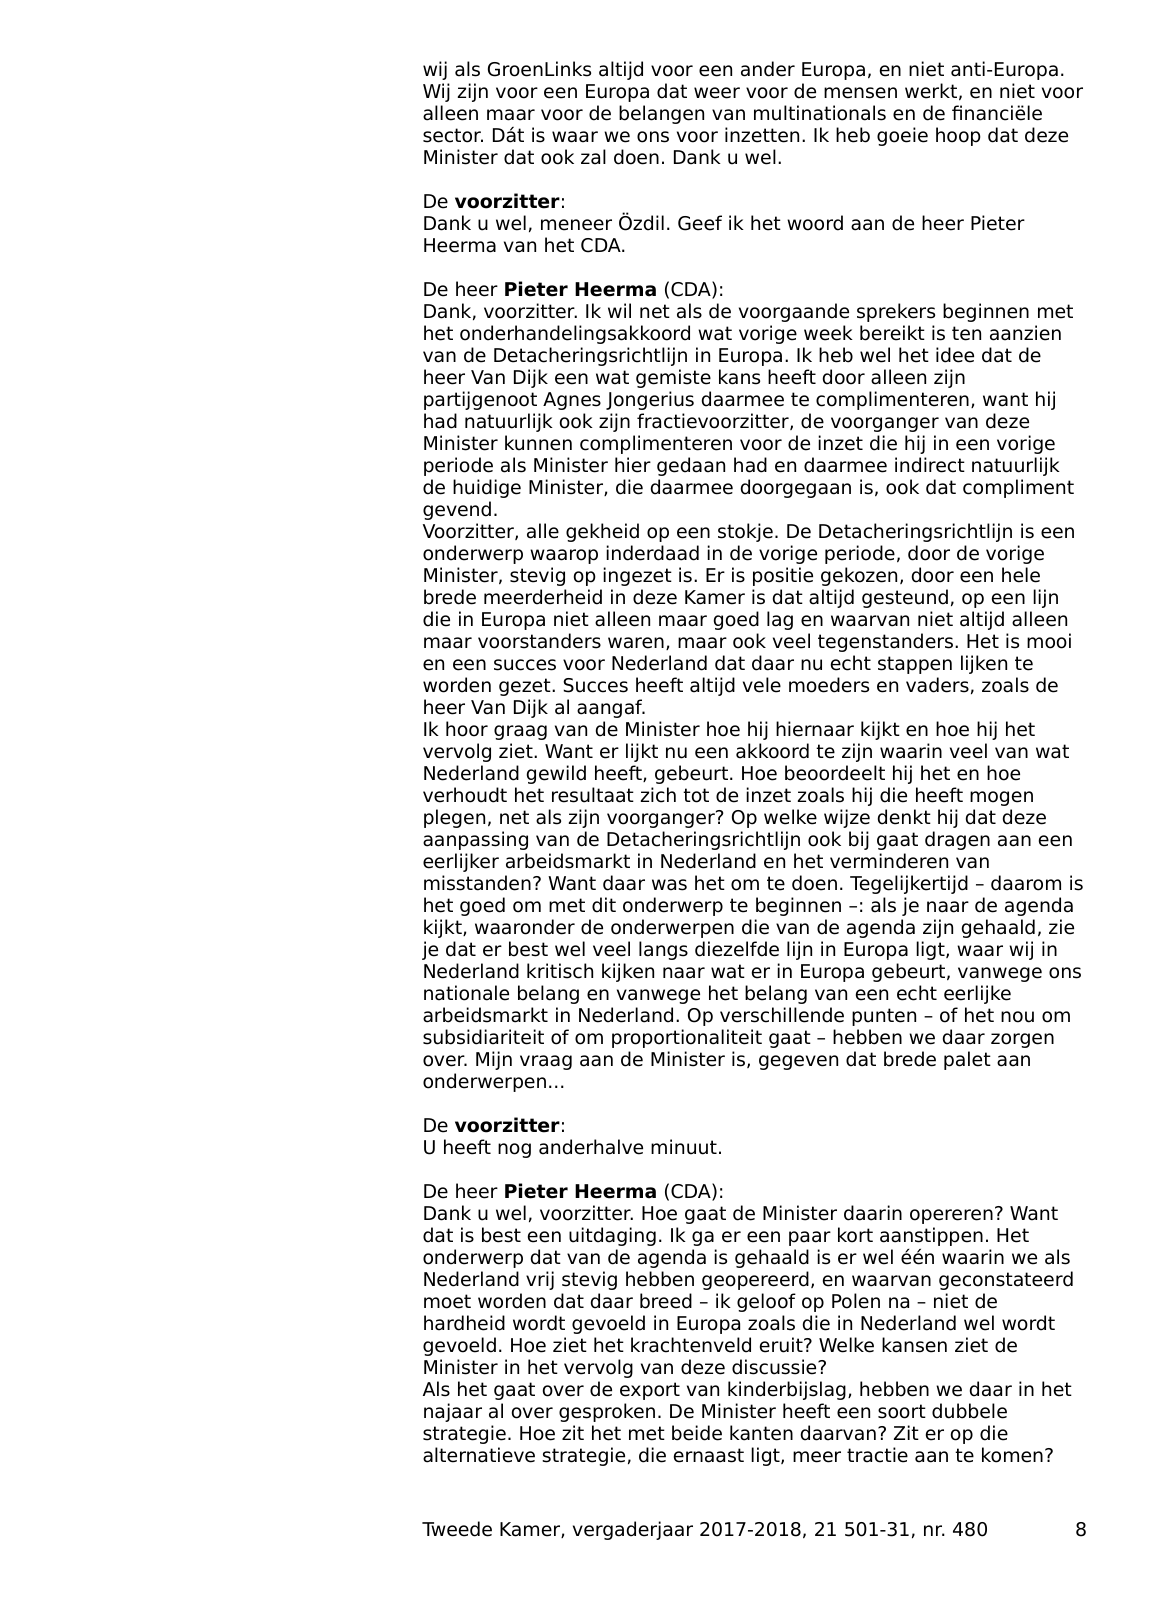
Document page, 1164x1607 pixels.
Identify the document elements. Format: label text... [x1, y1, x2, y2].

text Dank u wel, voorzitter. Hoe gaat de Minister daarin opereren? Want dat is best een uitdaging. Ik ga er een paar kort aanstippen. Het onderwerp dat van de agenda is gehaald is er wel één waarin we als Nederland vrij stevig hebben geopereerd, en waarvan geconstateerd moet worden dat daar breed – ik geloof op Polen na – niet de hardheid wordt gevoeld in Europa zoals die in Nederland wel wordt gevoeld. Hoe ziet het krachtenveld eruit? Welke kansen ziet de Minister in het vervolg van deze discussie? [422, 1203, 1087, 1379]
text Dank u wel, meneer Özdil. Geef ik het woord aan de heer Pieter Heerma van het CDA. [422, 213, 1087, 257]
text Dank, voorzitter. Ik wil net als de voorgaande sprekers beginnen met het onderhandelingsakkoord wat vorige week bereikt is ten aanzien van de Detacheringsrichtlijn in Europa. Ik heb wel het idee dat de heer Van Dijk een wat gemiste kans heeft door alleen zijn partijgenoot Agnes Jongerius daarmee te complimenteren, want hij had natuurlijk ook zijn fractievoorzitter, de voorganger van deze Minister kunnen complimenteren voor de inzet die hij in een vorige periode als Minister hier gedaan had en daarmee indirect natuurlijk de huidige Minister, die daarmee doorgegaan is, ook dat compliment gevend. [422, 301, 1087, 521]
text Voorzitter, alle gekheid op een stokje. De Detacheringsrichtlijn is een onderwerp waarop inderdaad in de vorige periode, door de vorige Minister, stevig op ingezet is. Er is positie gekozen, door een hele brede meerderheid in deze Kamer is dat altijd gesteund, op een lijn die in Europa niet alleen maar goed lag en waarvan niet altijd alleen maar voorstanders waren, maar ook veel tegenstanders. Het is mooi en een succes voor Nederland dat daar nu echt stappen lijken te worden gezet. Succes heeft altijd vele moeders en vaders, zoals de heer Van Dijk al aangaf. [422, 521, 1087, 719]
text De heer Pieter Heerma (CDA): [422, 1181, 1087, 1203]
text De voorzitter: [422, 191, 1087, 213]
text Als het gaat over de export van kinderbijslag, hebben we daar in het najaar al over gesproken. De Minister heeft een soort dubbele strategie. Hoe zit het met beide kanten daarvan? Zit er op die alternatieve strategie, die ernaast ligt, meer tractie aan te komen? [422, 1379, 1087, 1467]
text De heer Pieter Heerma (CDA): [422, 279, 1087, 301]
text wij als GroenLinks altijd voor een ander Europa, en niet anti-Europa. Wij zijn voor een Europa dat weer voor de mensen werkt, en niet voor alleen maar voor de belangen van multinationals en de financiële sector. Dát is waar we ons voor inzetten. Ik heb goeie hoop dat deze Minister dat ook zal doen. Dank u wel. [422, 59, 1087, 169]
text Ik hoor graag van de Minister hoe hij hiernaar kijkt en hoe hij het vervolg ziet. Want er lijkt nu een akkoord te zijn waarin veel van wat Nederland gewild heeft, gebeurt. Hoe beoordeelt hij het en hoe verhoudt het resultaat zich tot de inzet zoals hij die heeft mogen plegen, net als zijn voorganger? Op welke wijze denkt hij dat deze aanpassing van de Detacheringsrichtlijn ook bij gaat dragen aan een eerlijker arbeidsmarkt in Nederland en het verminderen van misstanden? Want daar was het om te doen. Tegelijkertijd – daarom is het goed om met dit onderwerp te beginnen –: als je naar de agenda kijkt, waaronder de onderwerpen die van de agenda zijn gehaald, zie je dat er best wel veel langs diezelfde lijn in Europa ligt, waar wij in Nederland kritisch kijken naar wat er in Europa gebeurt, vanwege ons nationale belang en vanwege het belang van een echt eerlijke arbeidsmarkt in Nederland. Op verschillende punten – of het nou om subsidiariteit of om proportionaliteit gaat – hebben we daar zorgen over. Mijn vraag aan de Minister is, gegeven dat brede palet aan onderwerpen... [422, 719, 1087, 1092]
text U heeft nog anderhalve minuut. [422, 1137, 1087, 1159]
text De voorzitter: [422, 1115, 1087, 1137]
